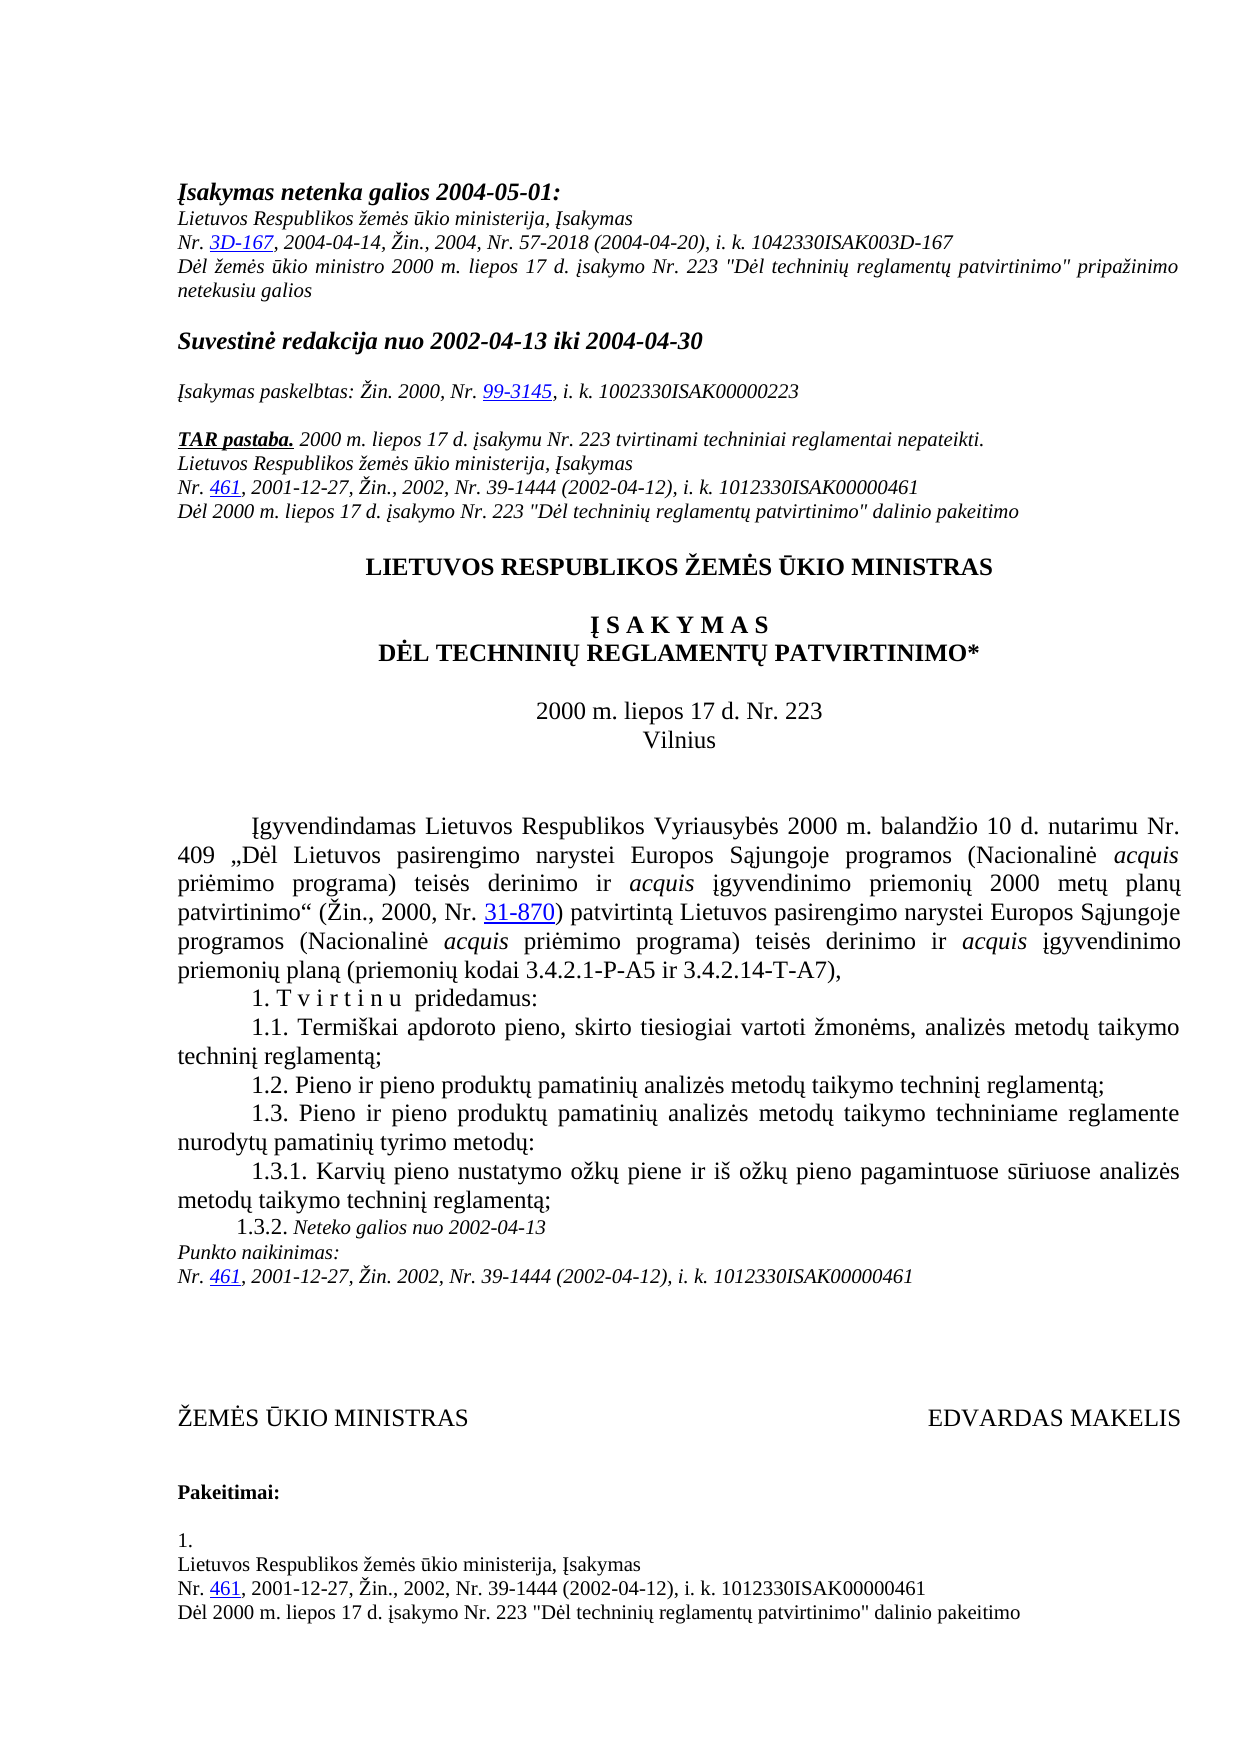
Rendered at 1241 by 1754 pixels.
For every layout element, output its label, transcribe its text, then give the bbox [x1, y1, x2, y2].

text ŽEMĖS ŪKIO Ministras Edvardas Makelis [177, 1403, 1181, 1432]
text Punkto naikinimas: [177, 1240, 1181, 1264]
text 2000 m. liepos 17 d. Nr. 223 [177, 696, 1181, 725]
text Nr. 461, 2001-12-27, Žin. 2002, Nr. 39-1444 (2002-04-12), i. k. 1012330ISAK00000461 [177, 1264, 1181, 1288]
text Suvestinė redakcija nuo 2002-04-13 iki 2004-04-30 [177, 326, 1181, 355]
text Lietuvos Respublikos žemės ūkio ministerija, Įsakymas [177, 1552, 1181, 1576]
text DĖL TECHNINIŲ REGLAMENTŲ PATVIRTINIMO* [177, 638, 1181, 667]
text Lietuvos Respublikos žemės ūkio ministerija, Įsakymas [177, 206, 1181, 230]
text Į S A K Y M A S [177, 610, 1181, 638]
text 1. [177, 1528, 1181, 1552]
text 1.2. Pieno ir pieno produktų pamatinių analizės metodų taikymo techninį reglamentą; [177, 1070, 1181, 1098]
text Nr. 461, 2001-12-27, Žin., 2002, Nr. 39-1444 (2002-04-12), i. k. 1012330ISAK00000461 [177, 1576, 1181, 1600]
text Vilnius [177, 725, 1181, 753]
text 1.3.1. Karvių pieno nustatymo ožkų piene ir iš ožkų pieno pagamintuose sūriuose analizės metodų taikymo techninį reglamentą; [177, 1156, 1181, 1213]
text Dėl 2000 m. liepos 17 d. įsakymo Nr. 223 "Dėl techninių reglamentų patvirtinimo" dalinio pakeitimo [177, 1600, 1181, 1624]
text Įgyvendindamas Lietuvos Respublikos Vyriausybės 2000 m. balandžio 10 d. nutarimu Nr. 409 „Dėl Lietuvos pasirengimo narystei Europos Sąjungoje programos (Nacionalinė acquis priėmimo programa) teisės derinimo ir acquis įgyvendinimo priemonių 2000 metų planų patvirtinimo“ (Žin., 2000, Nr. 31-870) patvirtintą Lietuvos pasirengimo narystei Europos Sąjungoje programos (Nacionalinė acquis priėmimo programa) teisės derinimo ir acquis įgyvendinimo priemonių planą (priemonių kodai 3.4.2.1-P-A5 ir 3.4.2.14-T-A7), [177, 811, 1181, 983]
text 1.1. Termiškai apdoroto pieno, skirto tiesiogiai vartoti žmonėms, analizės metodų taikymo techninį reglamentą; [177, 1012, 1181, 1070]
text 1. Tvirtinu pridedamus: [177, 983, 1181, 1012]
text 1.3. Pieno ir pieno produktų pamatinių analizės metodų taikymo techniniame reglamente nurodytų pamatinių tyrimo metodų: [177, 1098, 1181, 1156]
text Nr. 3D-167, 2004-04-14, Žin., 2004, Nr. 57-2018 (2004-04-20), i. k. 1042330ISAK003D-167 [177, 230, 1181, 254]
text Dėl žemės ūkio ministro 2000 m. liepos 17 d. įsakymo Nr. 223 "Dėl techninių reglamentų patvirtinimo" pripažinimo netekusiu galios [177, 254, 1181, 302]
text 1.3.2. Neteko galios nuo 2002-04-13 [177, 1213, 1181, 1240]
text Lietuvos Respublikos žemės ūkio ministerija, Įsakymas [177, 451, 1181, 475]
text LIETUVOS RESPUBLIKOS ŽEMĖS ŪKIO MINISTRAS [177, 552, 1181, 581]
text Nr. 461, 2001-12-27, Žin., 2002, Nr. 39-1444 (2002-04-12), i. k. 1012330ISAK00000461 [177, 475, 1181, 499]
text Dėl 2000 m. liepos 17 d. įsakymo Nr. 223 "Dėl techninių reglamentų patvirtinimo" dalinio pakeitimo [177, 499, 1181, 523]
text Įsakymas netenka galios 2004-05-01: [177, 177, 1181, 206]
text Pakeitimai: [177, 1480, 1181, 1504]
text TAR pastaba. 2000 m. liepos 17 d. įsakymu Nr. 223 tvirtinami techniniai reglamentai nepateikti. [177, 427, 1181, 451]
text Įsakymas paskelbtas: Žin. 2000, Nr. 99-3145, i. k. 1002330ISAK00000223 [177, 379, 1181, 403]
